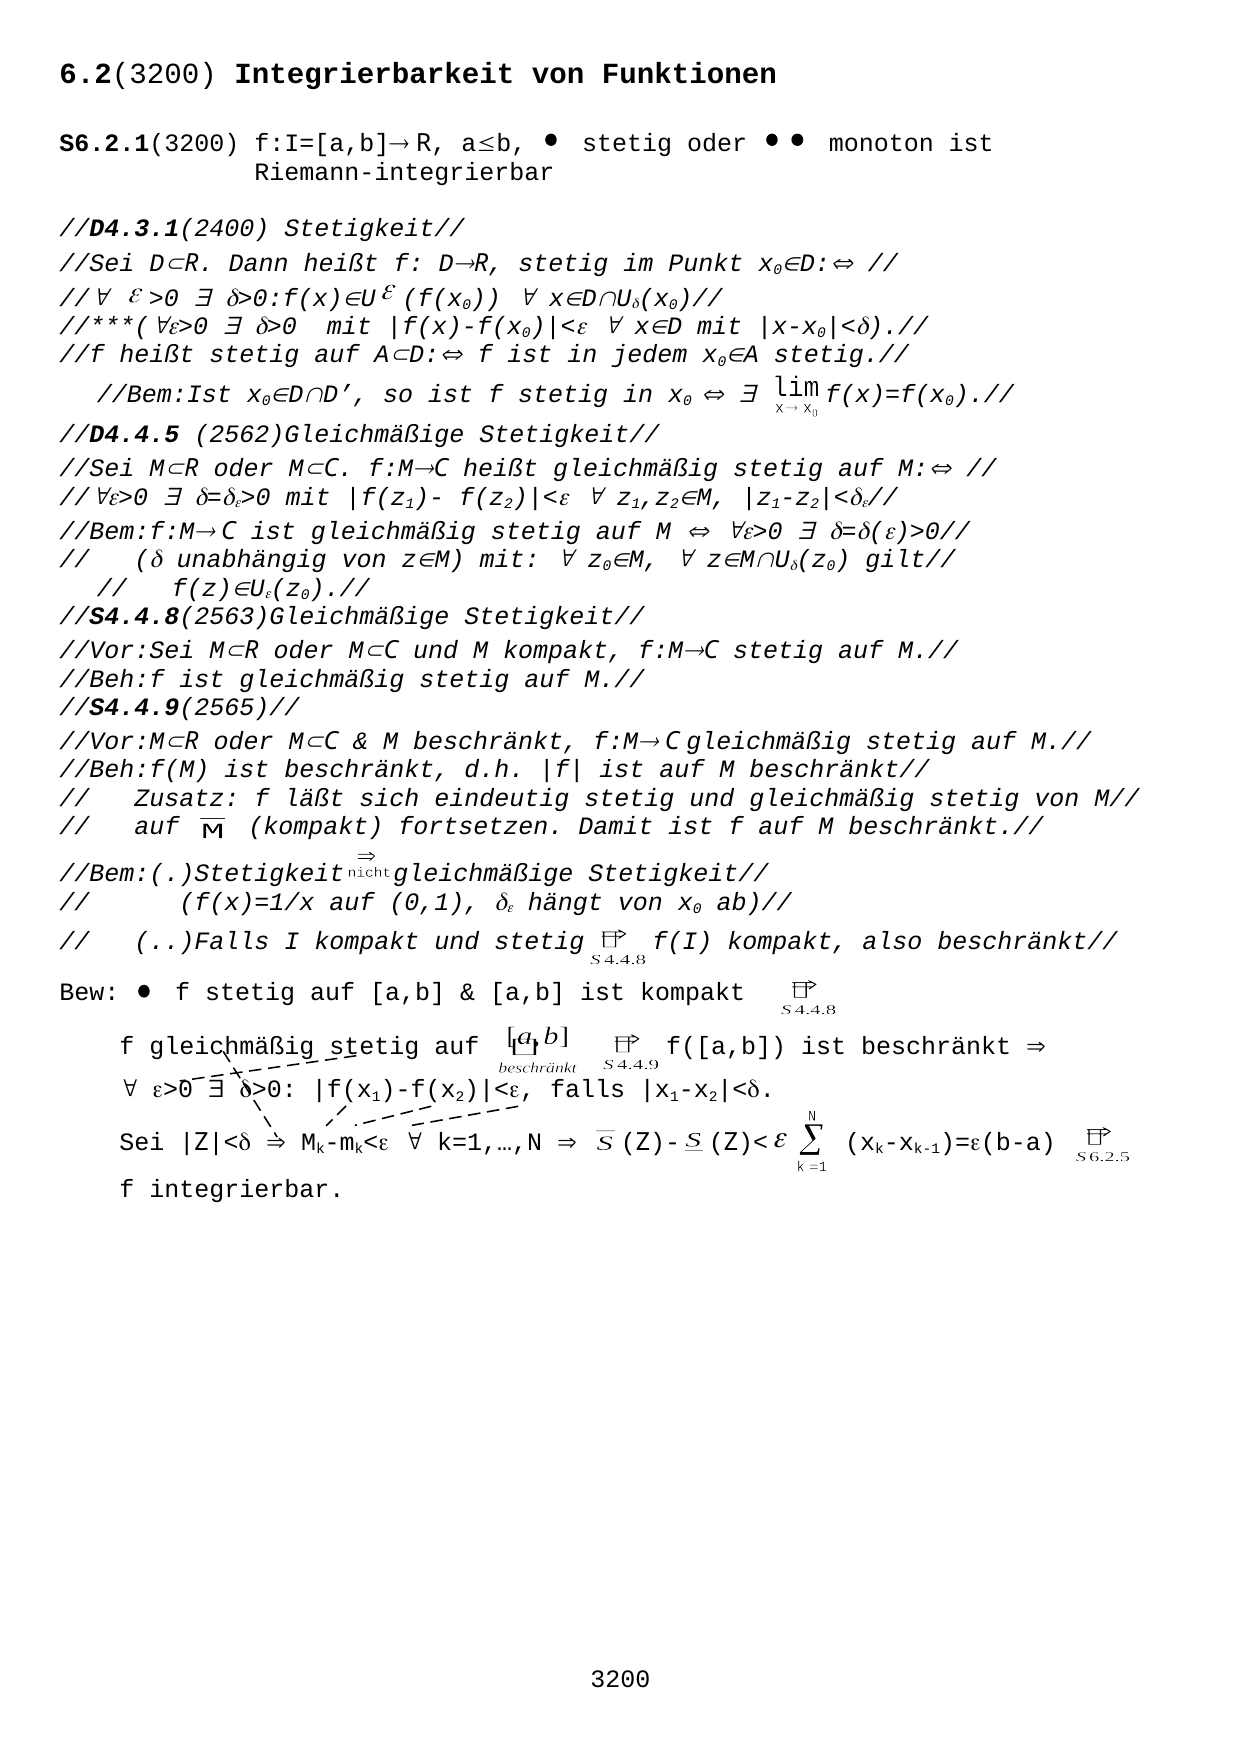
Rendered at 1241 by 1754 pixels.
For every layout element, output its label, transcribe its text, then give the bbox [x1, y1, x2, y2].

text //>0  =>0 mit |f(z1)- f(z2)|<  z1,z2M, |z1-z2|<// [59, 484, 1181, 513]
text //Bem:(.)Stetigkeitgleichmäßige Stetigkeit// [59, 842, 1181, 889]
text Riemann-integrierbar [59, 159, 1181, 188]
text //Bem:f:M C ist gleichmäßig stetig auf M  >0  =()>0// [59, 513, 1181, 547]
text //Beh:f ist gleichmäßig stetig auf M.// [59, 666, 1181, 694]
text 6.2(3200) Integrierbarkeit von Funktionen [59, 59, 1181, 92]
text //S4.4.8(2563)Gleichmäßige Stetigkeit// [59, 603, 1181, 632]
text //***(>0  >0 mit |f(x)-f(x0)|<  xD mit |x-x0|<).// [59, 314, 1181, 342]
text //Vor:MR oder MC & M beschränkt, f:M C gleichmäßig stetig auf M.// [59, 723, 1181, 757]
text // (f(x)=1/x auf (0,1),  hängt von x0 ab)// [59, 889, 1181, 918]
text // >0  >0:f(x)U(f(x0))  xDU(x0)// [59, 279, 1181, 314]
text //Vor:Sei MR oder MC und M kompakt, f:MC stetig auf M.// [59, 632, 1181, 666]
text Sei |Z|<  Mk-mk<  k=1,…,N  (Z)-(Z)<(xk-xk-1)=(b-a) [59, 1105, 1181, 1176]
text S6.2.1(3200) f:I=[a,b] R, ab, stetig oder monoton ist [59, 125, 1181, 159]
text //Bem:Ist x0DD’, so ist f stetig in x0   f(x)=f(x0).// [97, 370, 1181, 422]
text //D4.3.1(2400) Stetigkeit// [59, 216, 1181, 244]
text // (..)Falls I kompakt und stetigf(I) kompakt, also beschränkt// [59, 918, 1181, 968]
text // f(z)U(z0).// [97, 575, 1181, 603]
text  >0  >0: |f(x1)-f(x2)|<, falls |x1-x2|<. [59, 1077, 1181, 1105]
text f gleichmäßig stetig auf f([a,b]) ist beschränkt  [59, 1019, 1181, 1077]
text //Sei DR. Dann heißt f: DR, stetig im Punkt x0D: // [59, 244, 1181, 279]
text // ( unabhängig von zM) mit:  z0M,  zMU(z0) gilt// [59, 547, 1181, 575]
text //Beh:f(M) ist beschränkt, d.h. |f| ist auf M beschränkt// [59, 757, 1181, 785]
text //D4.4.5 (2562)Gleichmäßige Stetigkeit// [59, 422, 1181, 450]
text //f heißt stetig auf AD: f ist in jedem x0A stetig.// [59, 342, 1181, 370]
text //S4.4.9(2565)// [59, 694, 1181, 723]
text // Zusatz: f läßt sich eindeutig stetig und gleichmäßig stetig von M// [59, 785, 1181, 814]
text // auf (kompakt) fortsetzen. Damit ist f auf M beschränkt.// [59, 814, 1181, 842]
text f integrierbar. [59, 1176, 1181, 1233]
text Bew: f stetig auf [a,b] & [a,b] ist kompakt [59, 968, 1181, 1019]
text //Sei MR oder MC. f:MC heißt gleichmäßig stetig auf M: // [59, 450, 1181, 484]
